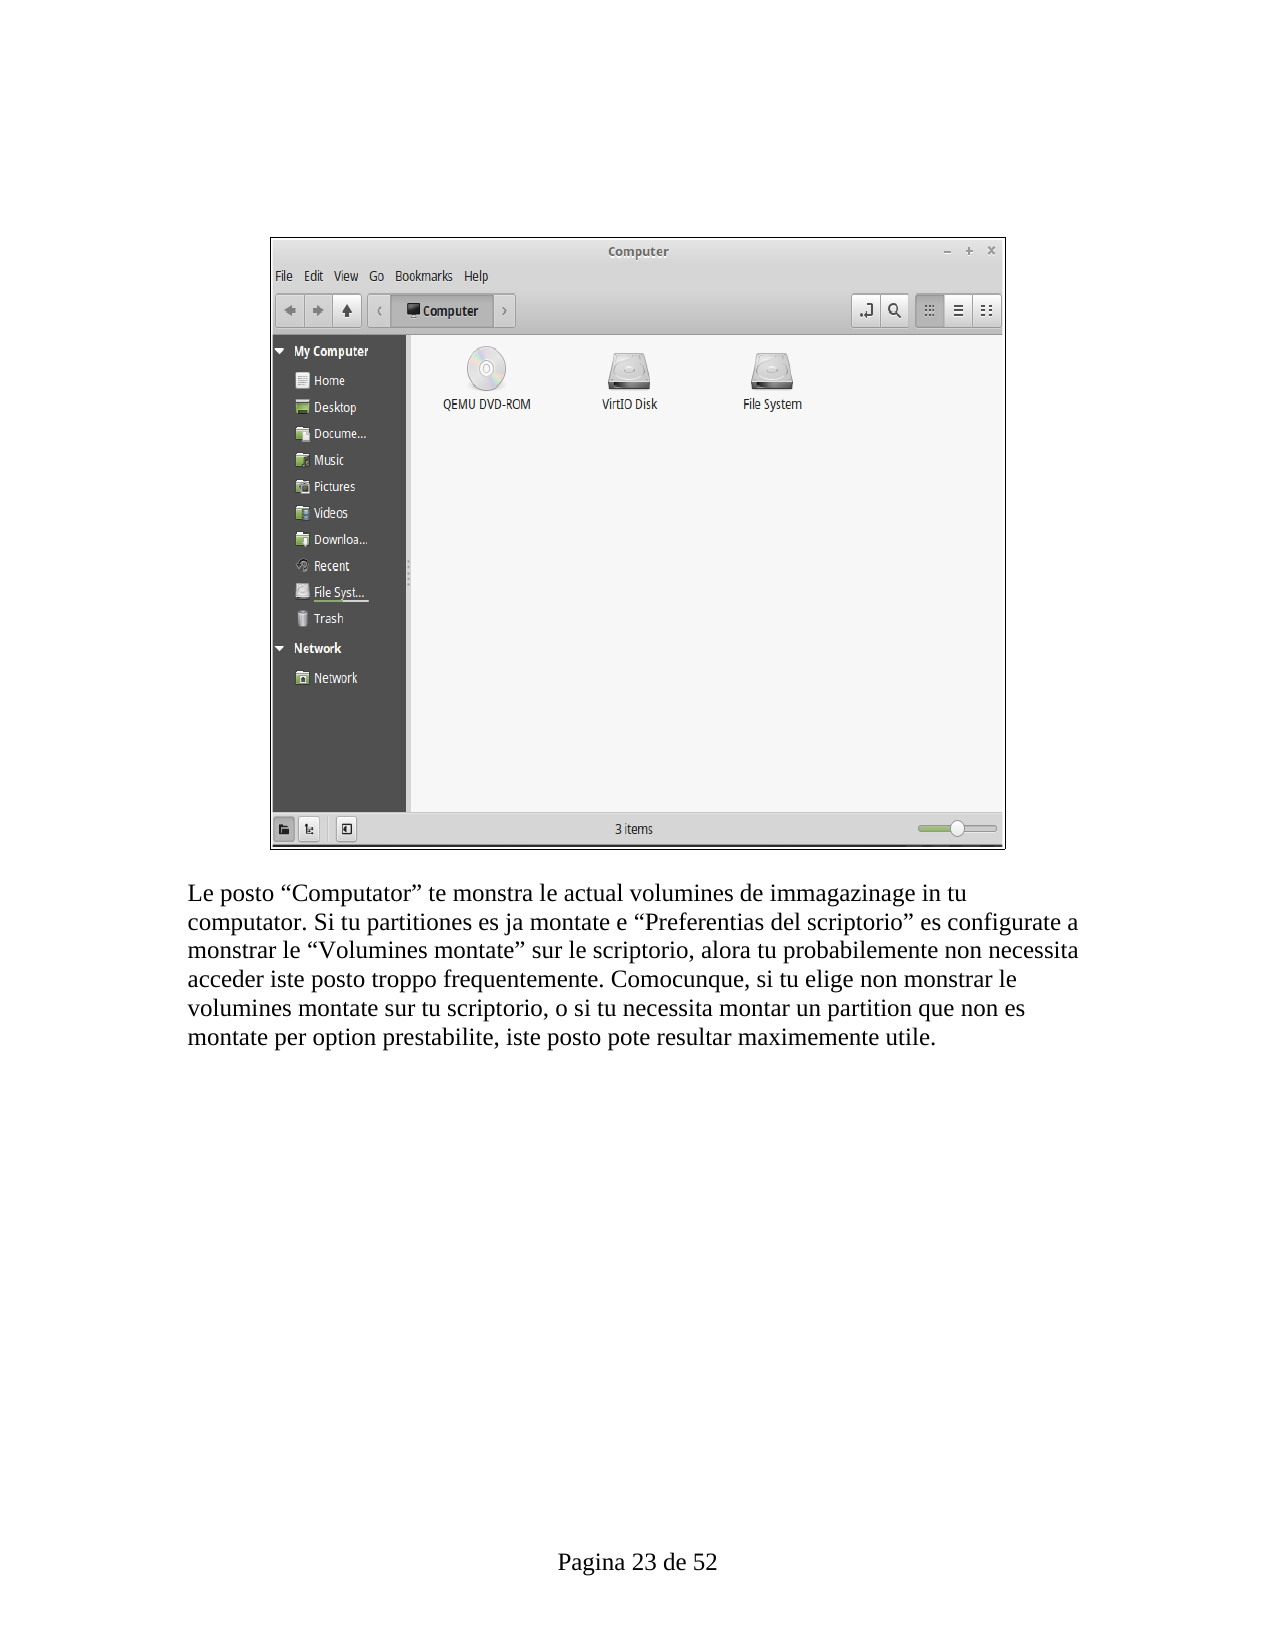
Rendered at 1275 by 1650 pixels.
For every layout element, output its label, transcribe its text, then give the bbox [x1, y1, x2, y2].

picture [272, 240, 1003, 847]
text Le posto “Computator” te monstra le actual volumines de immagazinage in tu computator. Si tu partitiones es ja montate e “Preferentias del scriptorio” es configurate a monstrar le “Volumines montate” sur le scriptorio, alora tu probabilemente non necessita acceder iste posto troppo frequentemente. Comocunque, si tu elige non monstrar le volumines montate sur tu scriptorio, o si tu necessita montar un partition que non es montate per option prestabilite, iste posto pote resultar maximemente utile. [187, 878, 1087, 1051]
